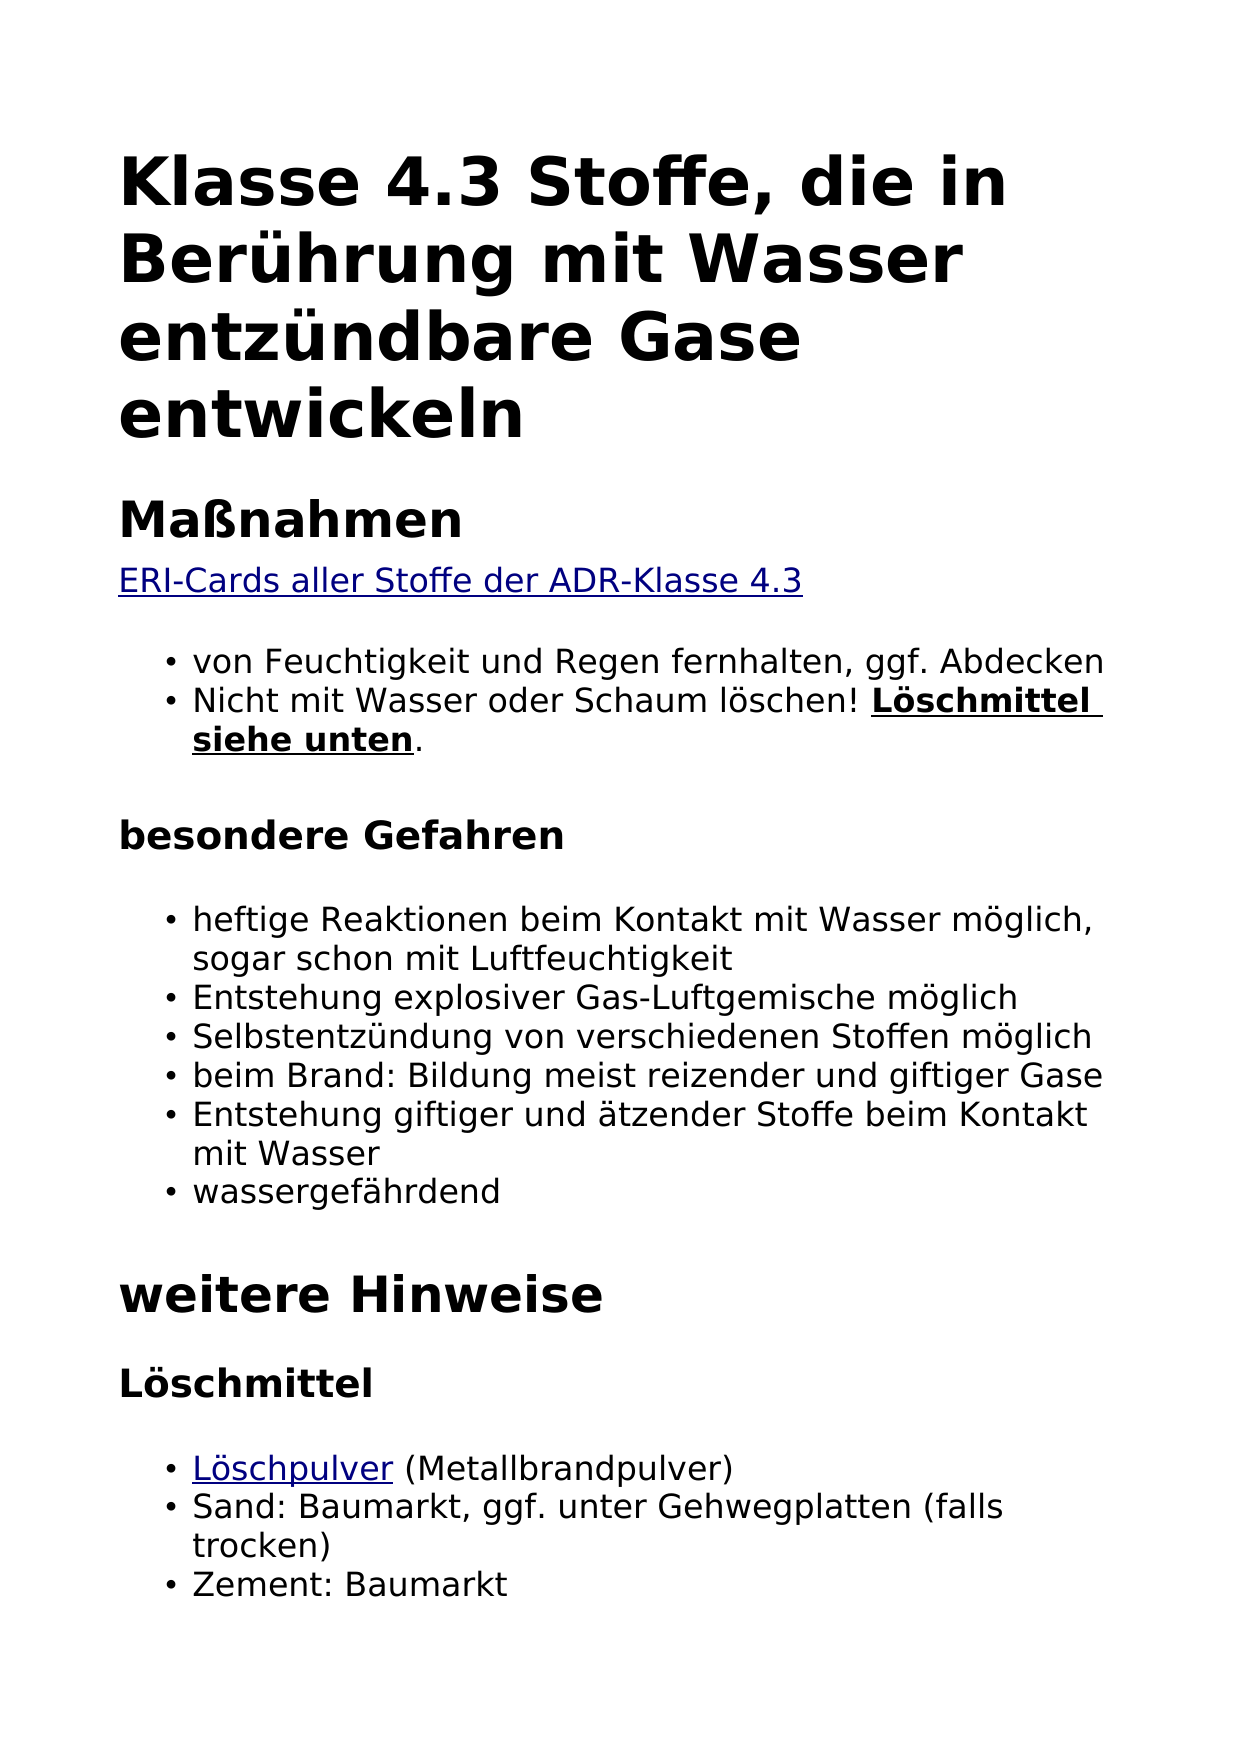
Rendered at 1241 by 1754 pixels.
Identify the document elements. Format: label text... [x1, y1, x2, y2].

subtitle besondere Gefahren [118, 814, 1122, 859]
subtitle Maßnahmen [118, 491, 1122, 549]
subtitle weitere Hinweise [118, 1266, 1122, 1324]
list Entstehung giftiger und ätzender Stoffe beim Kontakt mit Wasser [177, 1095, 1122, 1173]
list von Feuchtigkeit und Regen fernhalten, ggf. Abdecken [177, 643, 1122, 681]
list wassergefährdend [177, 1173, 1122, 1212]
list Zement: Baumarkt [177, 1566, 1122, 1604]
list Entstehung explosiver Gas-Luftgemische möglich [177, 978, 1122, 1017]
list heftige Reaktionen beim Kontakt mit Wasser möglich, sogar schon mit Luftfeuchtigkeit [177, 901, 1122, 978]
subtitle Löschmittel [118, 1362, 1122, 1407]
list Sand: Baumarkt, ggf. unter Gehwegplatten (falls trocken) [177, 1488, 1122, 1566]
list Löschpulver (Metallbrandpulver) [177, 1449, 1122, 1488]
list Nicht mit Wasser oder Schaum löschen! Löschmittel siehe unten. [177, 681, 1122, 759]
subtitle Klasse 4.3 Stoffe, die in Berührung mit Wasser entzündbare Gase entwickeln [118, 143, 1122, 453]
text ERI-Cards aller Stoffe der ADR-Klasse 4.3 [118, 562, 1122, 601]
list beim Brand: Bildung meist reizender und giftiger Gase [177, 1056, 1122, 1095]
list Selbstentzündung von verschiedenen Stoffen möglich [177, 1017, 1122, 1056]
